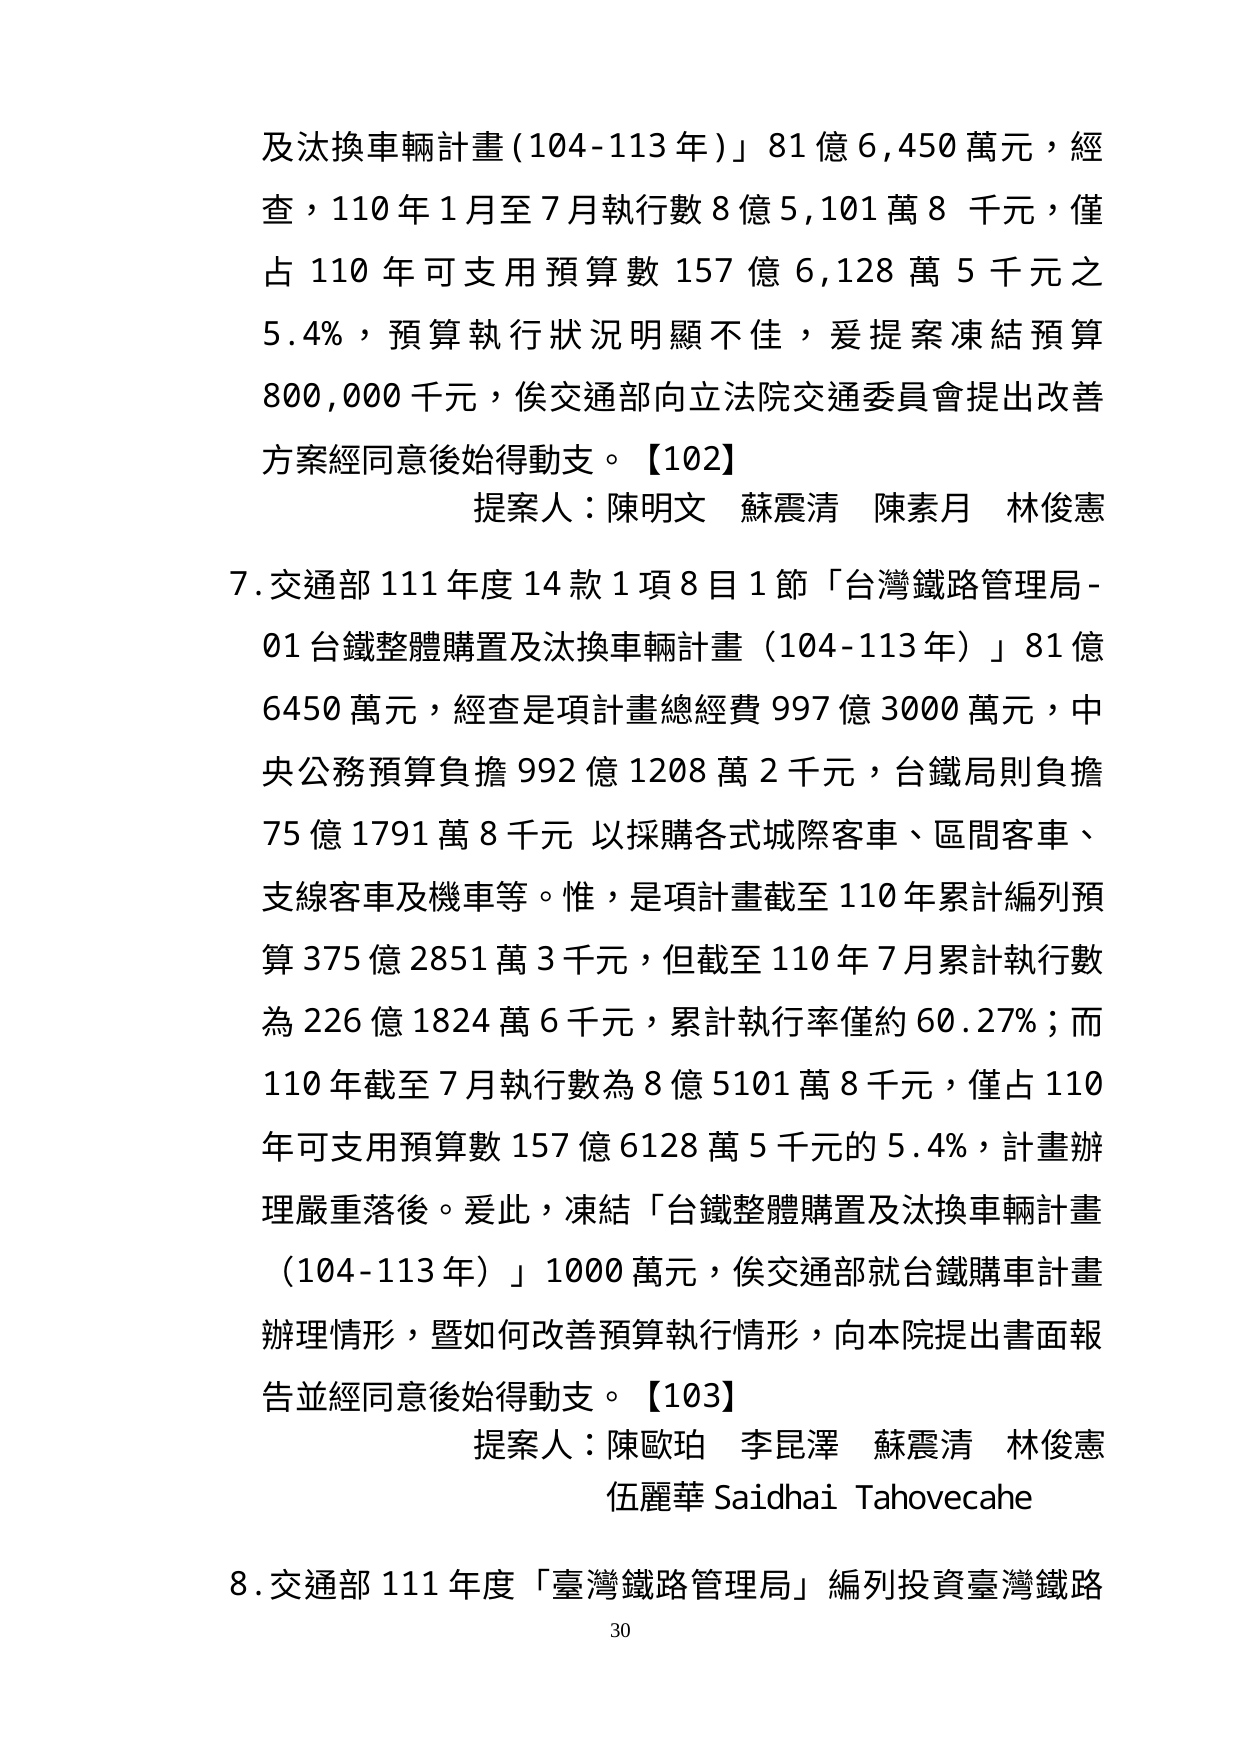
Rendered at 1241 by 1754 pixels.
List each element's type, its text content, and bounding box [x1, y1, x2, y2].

text 7.交通部111年度14款1項8目1節「台灣鐵路管理局-01台鐵整體購置及汰換車輛計畫（104-113年）」81億6450萬元，經查是項計畫總經費997億3000萬元，中央公務預算負擔992億1208萬2千元，台鐵局則負擔75億1791萬8千元 以採購各式城際客車、區間客車、支線客車及機車等。惟，是項計畫截至110年累計編列預算375億2851萬3千元，但截至110年7月累計執行數為226億1824萬6千元，累計執行率僅約60.27%；而110年截至7月執行數為8億5101萬8千元，僅占110年可支用預算數157億6128萬5千元的5.4%，計畫辦理嚴重落後。爰此，凍結「台鐵整體購置及汰換車輛計畫（104-113年）」1000萬元，俟交通部就台鐵購車計畫辦理情形，暨如何改善預算執行情形，向本院提出書面報告並經同意後始得動支。【103】 [228, 541, 1104, 1416]
text 及汰換車輛計畫(104-113年)」81億6,450萬元，經查，110年1月至7月執行數8億5,101萬8 千元，僅占110年可支用預算數157億6,128萬5千元之5.4%，預算執行狀況明顯不佳，爰提案凍結預算800,000千元，俟交通部向立法院交通委員會提出改善方案經同意後始得動支。【102】 [228, 103, 1104, 478]
text 提案人：陳歐珀 李昆澤 蘇震清 林俊憲 伍麗華Saidhai Tahovecahe [473, 1416, 1117, 1520]
text 提案人：陳明文 蘇震清 陳素月 林俊憲 [473, 478, 1117, 530]
text 8.交通部111年度「臺灣鐵路管理局」編列投資臺灣鐵路 [228, 1541, 1104, 1603]
